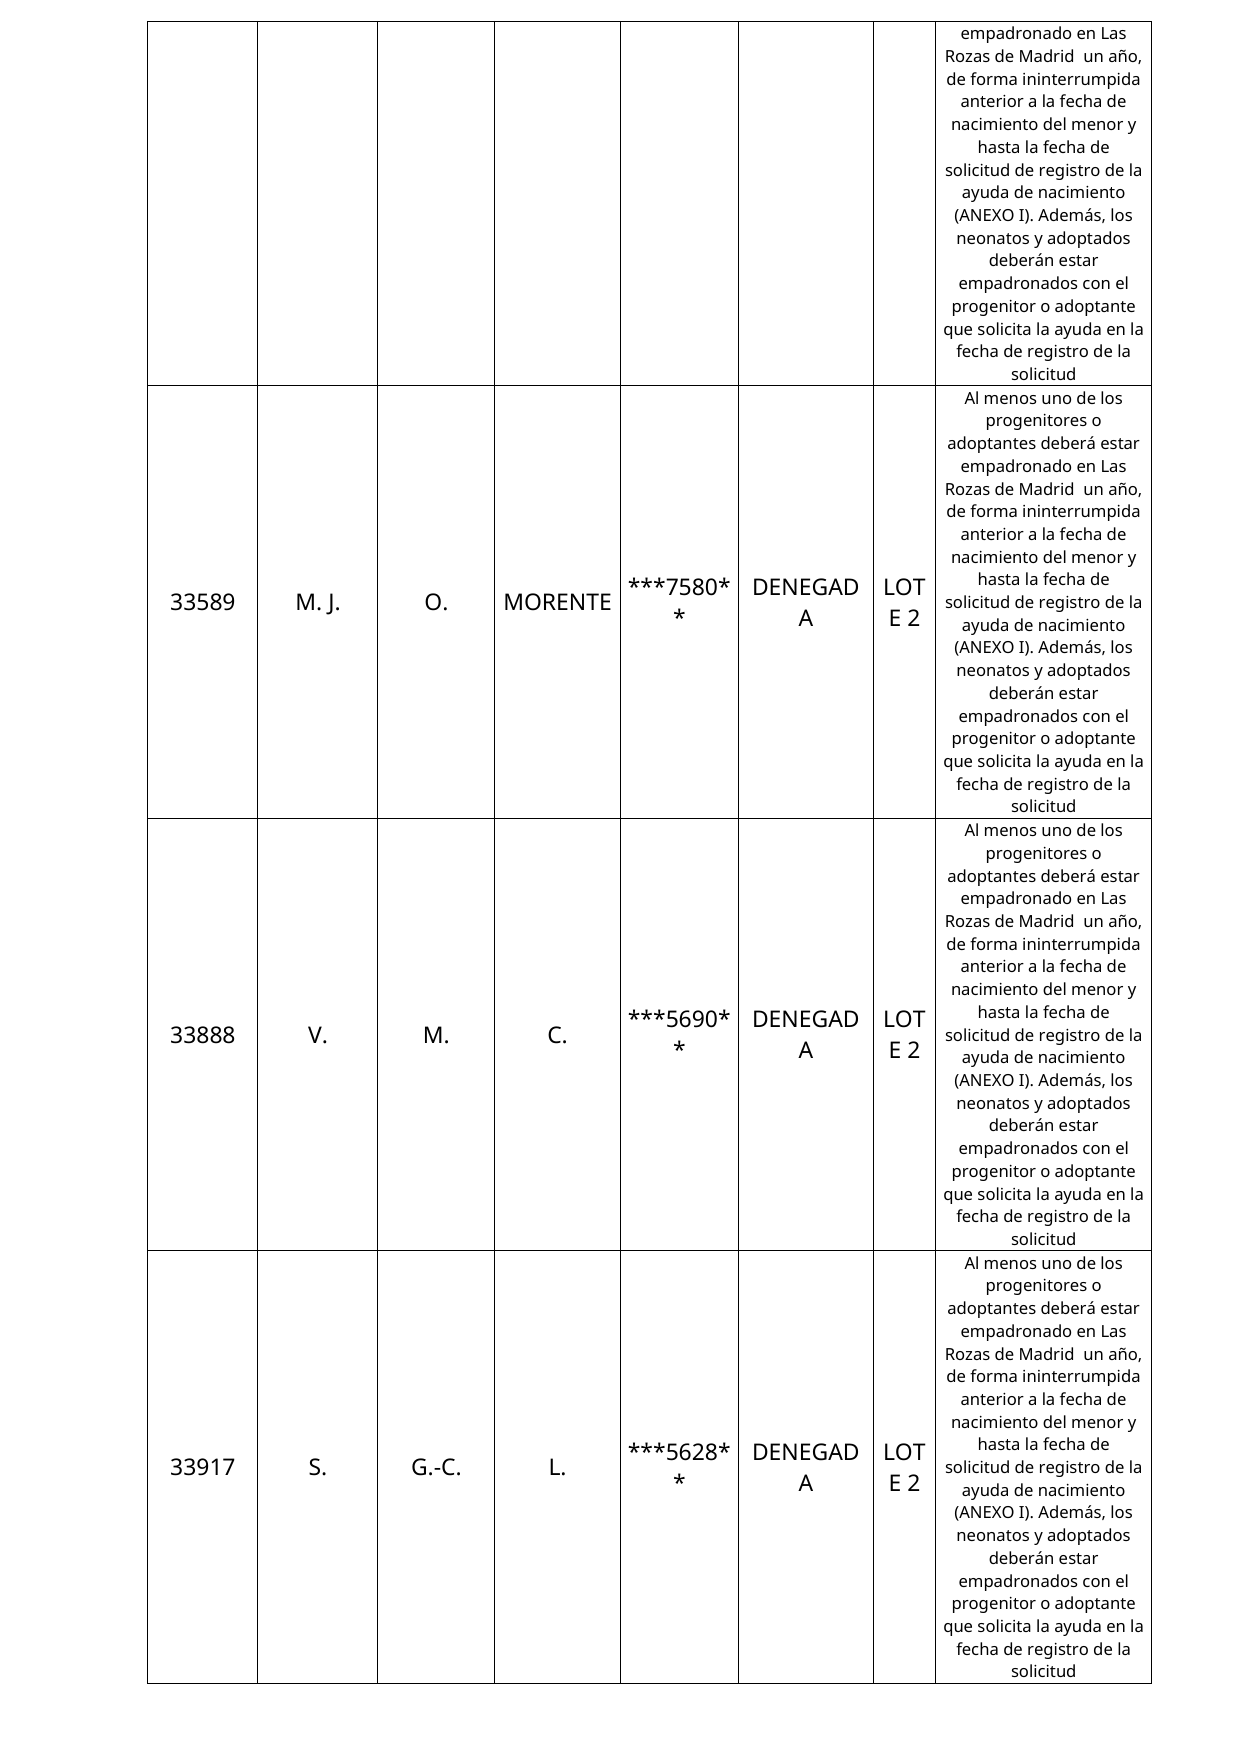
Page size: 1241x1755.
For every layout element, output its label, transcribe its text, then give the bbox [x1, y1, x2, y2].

table_cell DENEGADA [739, 1251, 873, 1683]
table_cell Al menos uno de los progenitores o adoptantes deberá estar empadronado en Las Rozas de Madrid un año, de forma ininterrumpida anterior a la fecha de nacimiento del menor y hasta la fecha de solicitud de registro de la ayuda de nacimiento (ANEXO I). Además, los neonatos y adoptados deberán estar empadronados con el progenitor o adoptante que solicita la ayuda en la fecha de registro de la solicitud [936, 1251, 1151, 1683]
table_cell Al menos uno de los progenitores o adoptantes deberá estar empadronado en Las Rozas de Madrid un año, de forma ininterrumpida anterior a la fecha de nacimiento del menor y hasta la fecha de solicitud de registro de la ayuda de nacimiento (ANEXO I). Además, los neonatos y adoptados deberán estar empadronados con el progenitor o adoptante que solicita la ayuda en la fecha de registro de la solicitud [936, 386, 1151, 818]
table_cell O. [378, 386, 494, 818]
table_cell Al menos uno de los progenitores o adoptantes deberá estar empadronado en Las Rozas de Madrid un año, de forma ininterrumpida anterior a la fecha de nacimiento del menor y hasta la fecha de solicitud de registro de la ayuda de nacimiento (ANEXO I). Además, los neonatos y adoptados deberán estar empadronados con el progenitor o adoptante que solicita la ayuda en la fecha de registro de la solicitud [936, 819, 1151, 1250]
table_cell empadronado en Las Rozas de Madrid un año, de forma ininterrumpida anterior a la fecha de nacimiento del menor y hasta la fecha de solicitud de registro de la ayuda de nacimiento (ANEXO I). Además, los neonatos y adoptados deberán estar empadronados con el progenitor o adoptante que solicita la ayuda en la fecha de registro de la solicitud [936, 22, 1151, 385]
table_cell MORENTE [495, 386, 620, 818]
table_cell G.-C. [378, 1251, 494, 1683]
table_cell ***7580** [621, 386, 738, 818]
table_cell [739, 22, 873, 385]
table_cell 33589 [148, 386, 257, 818]
table_cell LOTE 2 [874, 819, 935, 1250]
table_cell [495, 22, 620, 385]
table_cell 33888 [148, 819, 257, 1250]
table_cell [258, 22, 377, 385]
table_cell 33917 [148, 1251, 257, 1683]
table_cell [378, 22, 494, 385]
table_cell S. [258, 1251, 377, 1683]
table_cell ***5690** [621, 819, 738, 1250]
table_cell C. [495, 819, 620, 1250]
table_cell L. [495, 1251, 620, 1683]
table_cell M. J. [258, 386, 377, 818]
table_cell V. [258, 819, 377, 1250]
table_cell LOTE 2 [874, 386, 935, 818]
table_cell DENEGADA [739, 386, 873, 818]
table_cell [874, 22, 935, 385]
table_cell LOTE 2 [874, 1251, 935, 1683]
table_cell M. [378, 819, 494, 1250]
table_cell [148, 22, 257, 385]
table_cell ***5628** [621, 1251, 738, 1683]
table_cell DENEGADA [739, 819, 873, 1250]
table_cell [621, 22, 738, 385]
